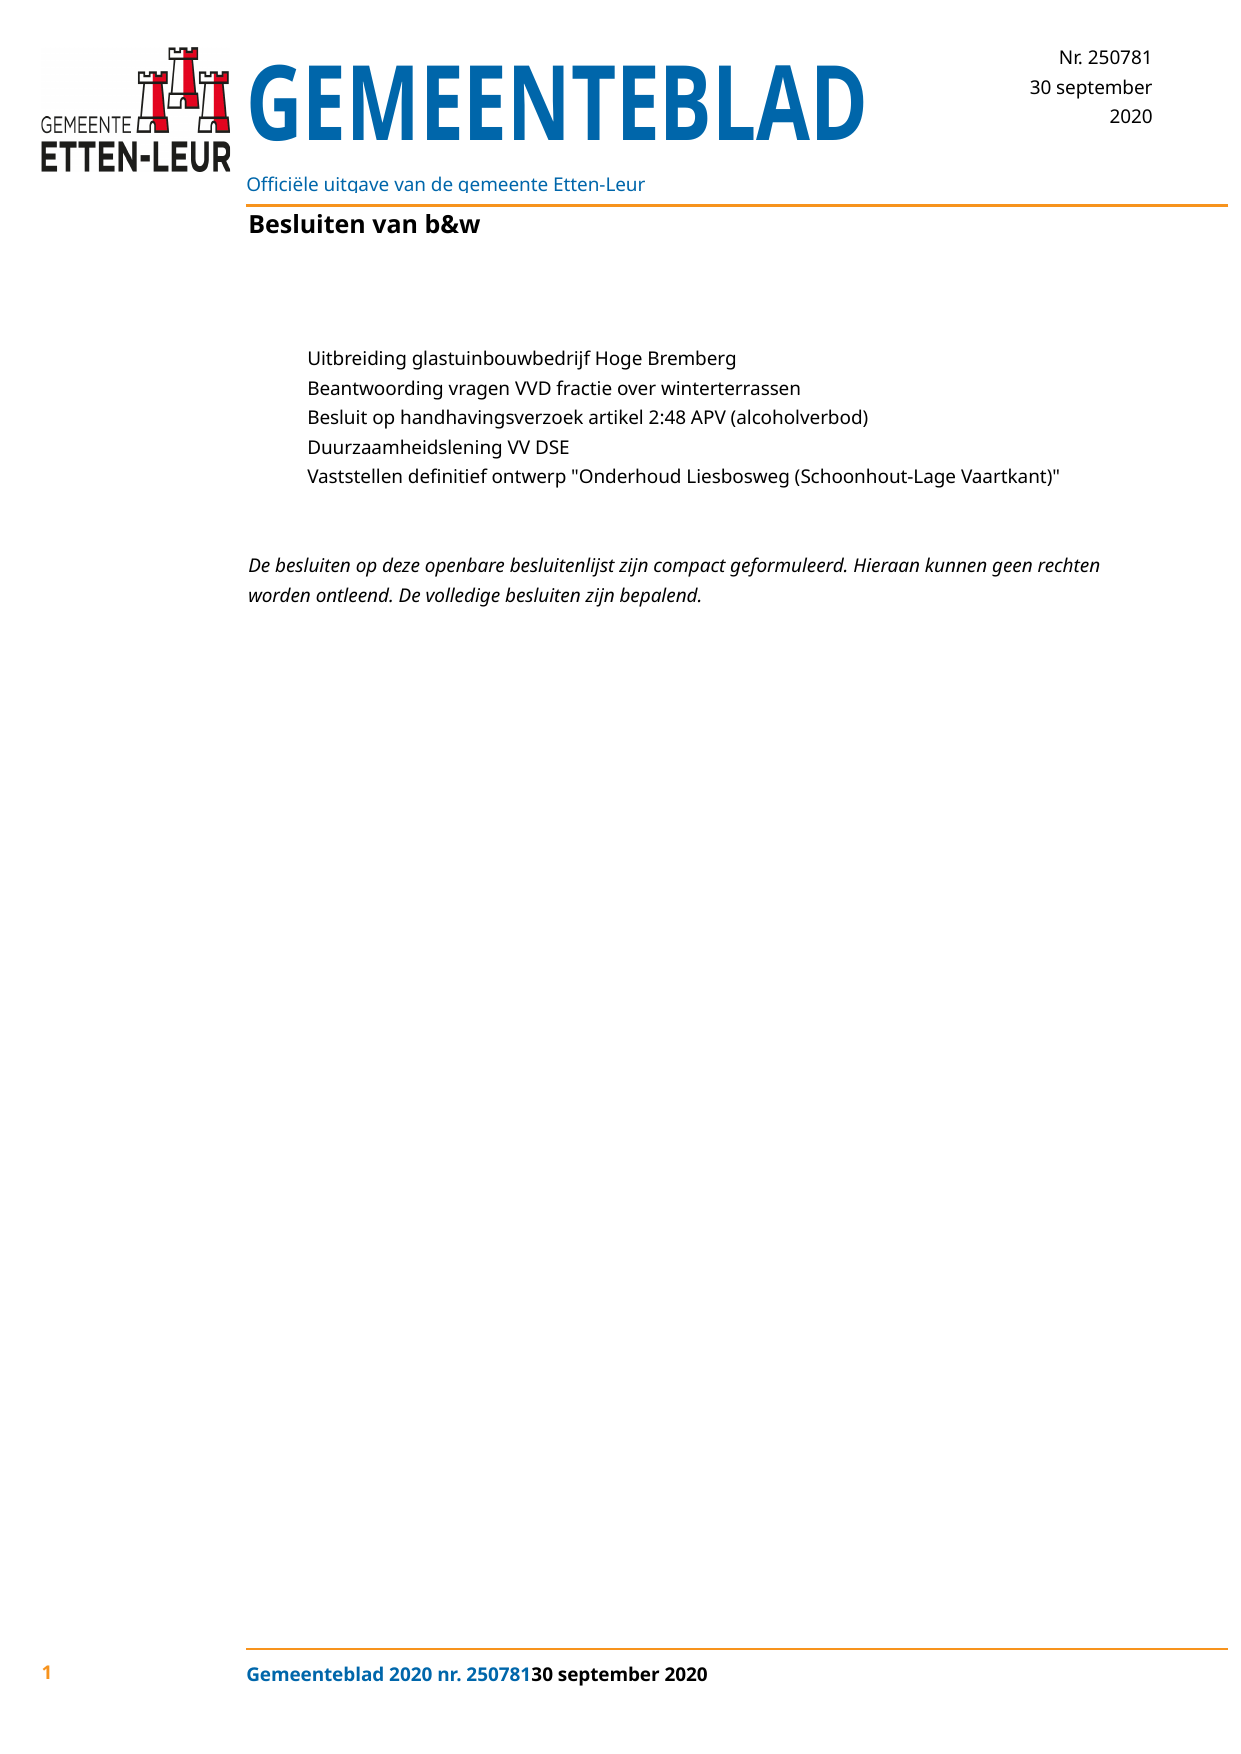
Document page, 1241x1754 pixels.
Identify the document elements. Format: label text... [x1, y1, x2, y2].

list Beantwoording vragen VVD fractie over winterterrassen [248, 375, 1152, 401]
list Vaststellen definitief ontwerp "Onderhoud Liesbosweg (Schoonhout-Lage Vaartkant)" [248, 464, 1152, 489]
text Besluiten van b&w [248, 207, 1152, 241]
list Duurzaamheidslening VV DSE [248, 434, 1152, 460]
text De besluiten op deze openbare besluitenlijst zijn compact geformuleerd. Hieraan kunnen geen rechten worden ontleend. De volledige besluiten zijn bepalend. [248, 552, 1152, 608]
picture [41, 47, 231, 172]
list Uitbreiding glastuinbouwbedrijf Hoge Bremberg [248, 345, 1152, 371]
list Besluit op handhavingsverzoek artikel 2:48 APV (alcoholverbod) [248, 404, 1152, 430]
